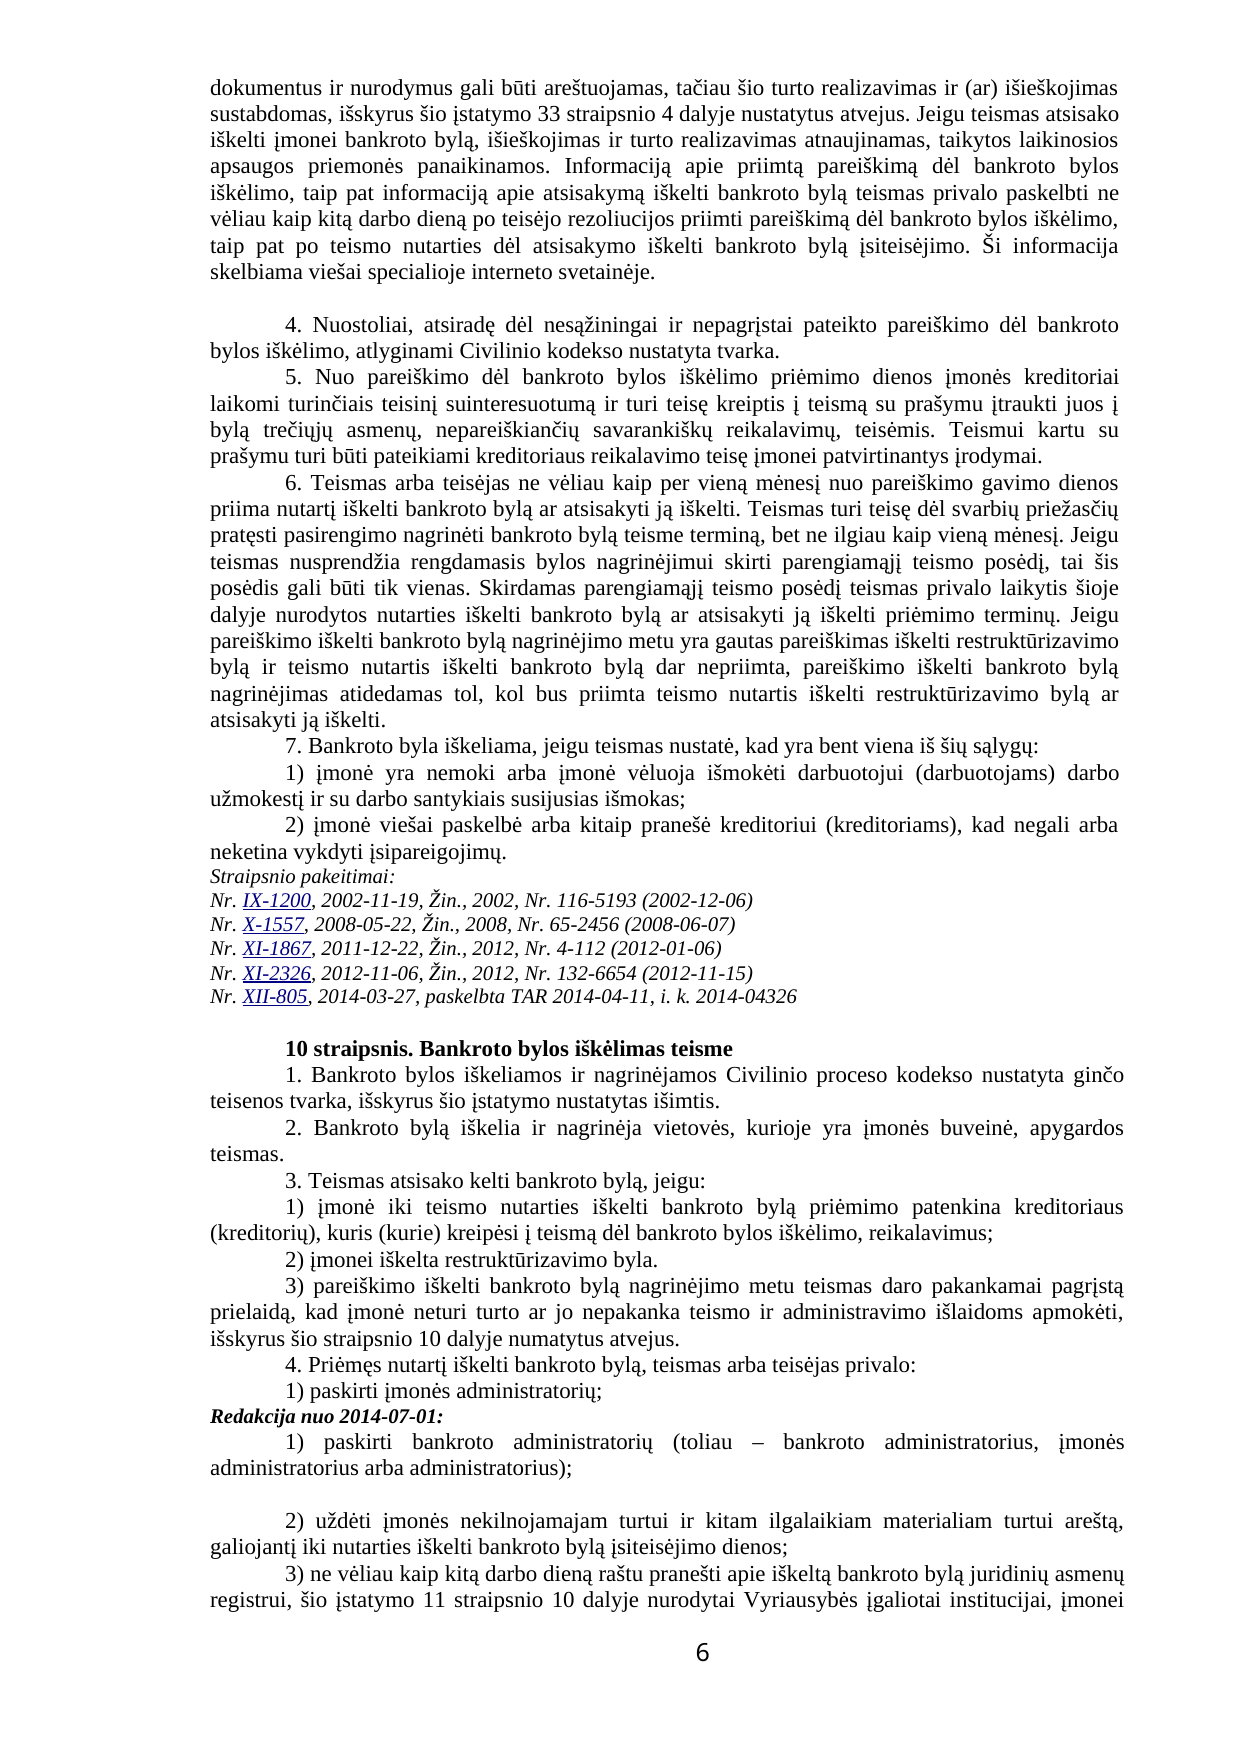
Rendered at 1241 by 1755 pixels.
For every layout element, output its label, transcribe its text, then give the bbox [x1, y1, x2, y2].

text 2) uždėti įmonės nekilnojamajam turtui ir kitam ilgalaikiam materialiam turtui areštą, galiojantį iki nutarties iškelti bankroto bylą įsiteisėjimo dienos; [210, 1507, 1126, 1560]
text 7. Bankroto byla iškeliama, jeigu teismas nustatė, kad yra bent viena iš šių sąlygų: [210, 732, 1120, 759]
text dokumentus ir nurodymus gali būti areštuojamas, tačiau šio turto realizavimas ir (ar) išieškojimas sustabdomas, išskyrus šio įstatymo 33 straipsnio 4 dalyje nustatytus atvejus. Jeigu teismas atsisako iškelti įmonei bankroto bylą, išieškojimas ir turto realizavimas atnaujinamas, taikytos laikinosios apsaugos priemonės panaikinamos. Informaciją apie priimtą pareiškimą dėl bankroto bylos iškėlimo, taip pat informaciją apie atsisakymą iškelti bankroto bylą teismas privalo paskelbti ne vėliau kaip kitą darbo dieną po teisėjo rezoliucijos priimti pareiškimą dėl bankroto bylos iškėlimo, taip pat po teismo nutarties dėl atsisakymo iškelti bankroto bylą įsiteisėjimo. Ši informacija skelbiama viešai specialioje interneto svetainėje. [210, 73, 1120, 284]
text Nr. XI-1867, 2011-12-22, Žin., 2012, Nr. 4-112 (2012-01-06) [210, 936, 1120, 960]
text 3. Teismas atsisako kelti bankroto bylą, jeigu: [210, 1167, 1126, 1193]
text Nr. XI-2326, 2012-11-06, Žin., 2012, Nr. 132-6654 (2012-11-15) [210, 960, 1126, 984]
text 5. Nuo pareiškimo dėl bankroto bylos iškėlimo priėmimo dienos įmonės kreditoriai laikomi turinčiais teisinį suinteresuotumą ir turi teisę kreiptis į teismą su prašymu įtraukti juos į bylą trečiųjų asmenų, nepareiškiančių savarankiškų reikalavimų, teisėmis. Teismui kartu su prašymu turi būti pateikiami kreditoriaus reikalavimo teisę įmonei patvirtinantys įrodymai. [210, 363, 1120, 469]
text 1. Bankroto bylos iškeliamos ir nagrinėjamos Civilinio proceso kodekso nustatyta ginčo teisenos tvarka, išskyrus šio įstatymo nustatytas išimtis. [210, 1061, 1126, 1114]
text 1) paskirti įmonės administratorių; [210, 1377, 1126, 1404]
text Redakcija nuo 2014-07-01: [210, 1404, 1126, 1428]
text Nr. XII-805, 2014-03-27, paskelbta TAR 2014-04-11, i. k. 2014-04326 [210, 984, 1126, 1008]
text 3) ne vėliau kaip kitą darbo dieną raštu pranešti apie iškeltą bankroto bylą juridinių asmenų registrui, šio įstatymo 11 straipsnio 10 dalyje nurodytai Vyriausybės įgaliotai institucijai, įmonei [210, 1560, 1126, 1612]
text 2) įmonei iškelta restruktūrizavimo byla. [210, 1246, 1126, 1272]
text 1) įmonė yra nemoki arba įmonė vėluoja išmokėti darbuotojui (darbuotojams) darbo užmokestį ir su darbo santykiais susijusias išmokas; [210, 759, 1120, 811]
text 4. Priėmęs nutartį iškelti bankroto bylą, teismas arba teisėjas privalo: [210, 1351, 1126, 1377]
text 1) įmonė iki teismo nutarties iškelti bankroto bylą priėmimo patenkina kreditoriaus (kreditorių), kuris (kurie) kreipėsi į teismą dėl bankroto bylos iškėlimo, reikalavimus; [210, 1193, 1126, 1246]
text 3) pareiškimo iškelti bankroto bylą nagrinėjimo metu teismas daro pakankamai pagrįstą prielaidą, kad įmonė neturi turto ar jo nepakanka teismo ir administravimo išlaidoms apmokėti, išskyrus šio straipsnio 10 dalyje numatytus atvejus. [210, 1272, 1126, 1351]
text 4. Nuostoliai, atsiradę dėl nesąžiningai ir nepagrįstai pateikto pareiškimo dėl bankroto bylos iškėlimo, atlyginami Civilinio kodekso nustatyta tvarka. [210, 311, 1120, 363]
text 10 straipsnis. Bankroto bylos iškėlimas teisme [210, 1035, 1126, 1061]
text 2) įmonė viešai paskelbė arba kitaip pranešė kreditoriui (kreditoriams), kad negali arba neketina vykdyti įsipareigojimų. [210, 811, 1120, 864]
text 6. Teismas arba teisėjas ne vėliau kaip per vieną mėnesį nuo pareiškimo gavimo dienos priima nutartį iškelti bankroto bylą ar atsisakyti ją iškelti. Teismas turi teisę dėl svarbių priežasčių pratęsti pasirengimo nagrinėti bankroto bylą teisme terminą, bet ne ilgiau kaip vieną mėnesį. Jeigu teismas nusprendžia rengdamasis bylos nagrinėjimui skirti parengiamąjį teismo posėdį, tai šis posėdis gali būti tik vienas. Skirdamas parengiamąjį teismo posėdį teismas privalo laikytis šioje dalyje nurodytos nutarties iškelti bankroto bylą ar atsisakyti ją iškelti priėmimo terminų. Jeigu pareiškimo iškelti bankroto bylą nagrinėjimo metu yra gautas pareiškimas iškelti restruktūrizavimo bylą ir teismo nutartis iškelti bankroto bylą dar nepriimta, pareiškimo iškelti bankroto bylą nagrinėjimas atidedamas tol, kol bus priimta teismo nutartis iškelti restruktūrizavimo bylą ar atsisakyti ją iškelti. [210, 469, 1120, 732]
text 1) paskirti bankroto administratorių (toliau – bankroto administratorius, įmonės administratorius arba administratorius); [210, 1428, 1126, 1481]
text Nr. IX-1200, 2002-11-19, Žin., 2002, Nr. 116-5193 (2002-12-06) [210, 888, 1126, 912]
text Straipsnio pakeitimai: [210, 864, 1126, 888]
text 2. Bankroto bylą iškelia ir nagrinėja vietovės, kurioje yra įmonės buveinė, apygardos teismas. [210, 1114, 1126, 1167]
text Nr. X-1557, 2008-05-22, Žin., 2008, Nr. 65-2456 (2008-06-07) [210, 912, 1126, 936]
